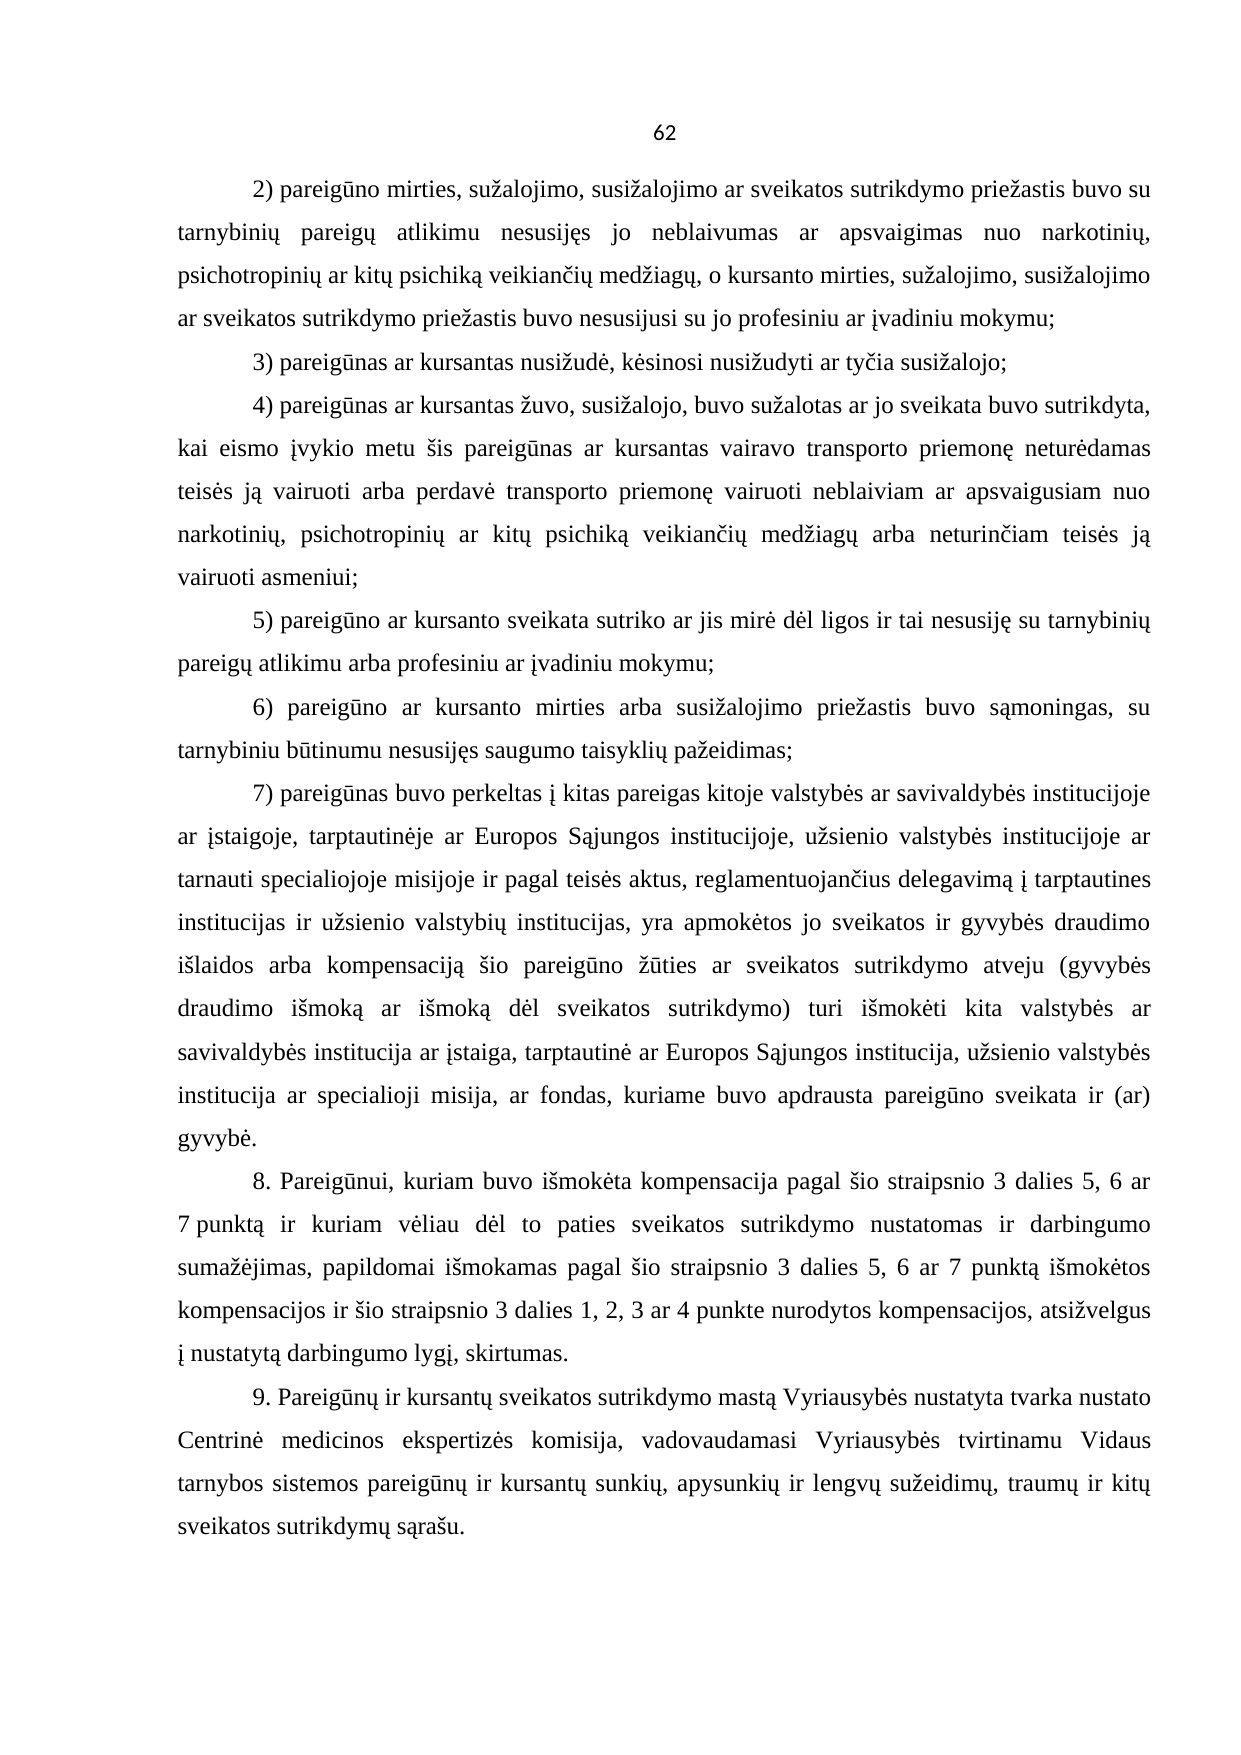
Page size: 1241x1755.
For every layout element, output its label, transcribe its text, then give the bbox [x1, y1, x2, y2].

text 8. Pareigūnui, kuriam buvo išmokėta kompensacija pagal šio straipsnio 3 dalies 5, 6 ar 7 punktą ir kuriam vėliau dėl to paties sveikatos sutrikdymo nustatomas ir darbingumo sumažėjimas, papildomai išmokamas pagal šio straipsnio 3 dalies 5, 6 ar 7 punktą išmokėtos kompensacijos ir šio straipsnio 3 dalies 1, 2, 3 ar 4 punkte nurodytos kompensacijos, atsižvelgus į nustatytą darbingumo lygį, skirtumas. [177, 1166, 1152, 1367]
text 6) pareigūno ar kursanto mirties arba susižalojimo priežastis buvo sąmoningas, su tarnybiniu būtinumu nesusijęs saugumo taisyklių pažeidimas; [177, 692, 1152, 763]
text 3) pareigūnas ar kursantas nusižudė, kėsinosi nusižudyti ar tyčia susižalojo; [177, 347, 1152, 375]
text 7) pareigūnas buvo perkeltas į kitas pareigas kitoje valstybės ar savivaldybės institucijoje ar įstaigoje, tarptautinėje ar Europos Sąjungos institucijoje, užsienio valstybės institucijoje ar tarnauti specialiojoje misijoje ir pagal teisės aktus, reglamentuojančius delegavimą į tarptautines institucijas ir užsienio valstybių institucijas, yra apmokėtos jo sveikatos ir gyvybės draudimo išlaidos arba kompensaciją šio pareigūno žūties ar sveikatos sutrikdymo atveju (gyvybės draudimo išmoką ar išmoką dėl sveikatos sutrikdymo) turi išmokėti kita valstybės ar savivaldybės institucija ar įstaiga, tarptautinė ar Europos Sąjungos institucija, užsienio valstybės institucija ar specialioji misija, ar fondas, kuriame buvo apdrausta pareigūno sveikata ir (ar) gyvybė. [177, 778, 1152, 1152]
text 4) pareigūnas ar kursantas žuvo, susižalojo, buvo sužalotas ar jo sveikata buvo sutrikdyta, kai eismo įvykio metu šis pareigūnas ar kursantas vairavo transporto priemonę neturėdamas teisės ją vairuoti arba perdavė transporto priemonę vairuoti neblaiviam ar apsvaigusiam nuo narkotinių, psichotropinių ar kitų psichiką veikiančių medžiagų arba neturinčiam teisės ją vairuoti asmeniui; [177, 390, 1152, 591]
text 5) pareigūno ar kursanto sveikata sutriko ar jis mirė dėl ligos ir tai nesusiję su tarnybinių pareigų atlikimu arba profesiniu ar įvadiniu mokymu; [177, 605, 1152, 677]
text 2) pareigūno mirties, sužalojimo, susižalojimo ar sveikatos sutrikdymo priežastis buvo su tarnybinių pareigų atlikimu nesusijęs jo neblaivumas ar apsvaigimas nuo narkotinių, psichotropinių ar kitų psichiką veikiančių medžiagų, o kursanto mirties, sužalojimo, susižalojimo ar sveikatos sutrikdymo priežastis buvo nesusijusi su jo profesiniu ar įvadiniu mokymu; [177, 174, 1152, 332]
text 9. Pareigūnų ir kursantų sveikatos sutrikdymo mastą Vyriausybės nustatyta tvarka nustato Centrinė medicinos ekspertizės komisija, vadovaudamasi Vyriausybės tvirtinamu Vidaus tarnybos sistemos pareigūnų ir kursantų sunkių, apysunkių ir lengvų sužeidimų, traumų ir kitų sveikatos sutrikdymų sąrašu. [177, 1382, 1152, 1540]
